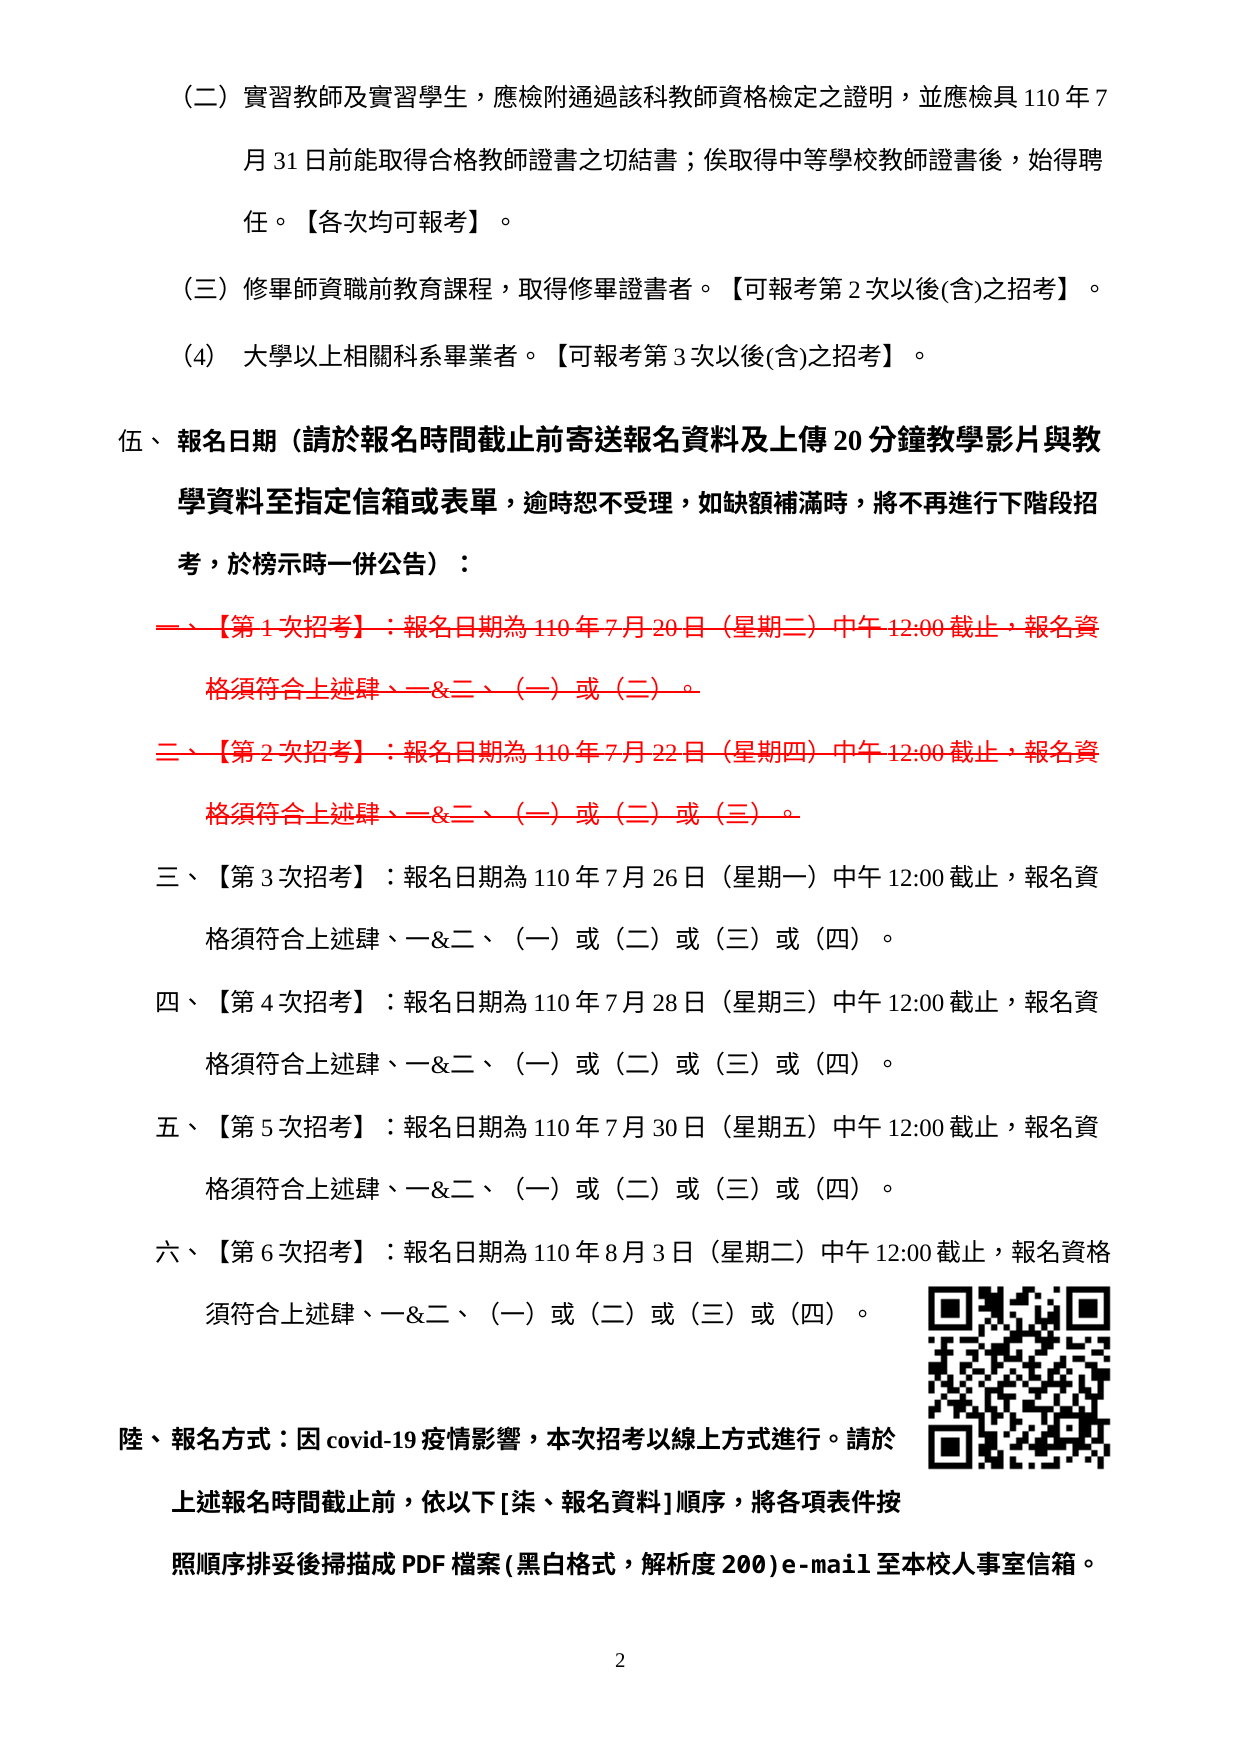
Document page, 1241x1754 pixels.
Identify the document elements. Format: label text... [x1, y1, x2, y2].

list 大學以上相關科系畢業者。【可報考第3次以後(含)之招考】。 [168, 313, 1122, 375]
text （三）修畢師資職前教育課程，取得修畢證書者。【可報考第2次以後(含)之招考】。 [168, 246, 1122, 308]
text 二、【第2次招考】：報名日期為110年7月22日（星期四）中午12:00截止，報名資格須符合上述肆、一&二、（一）或（二）或（三）。 [156, 708, 1122, 833]
text 五、【第5次招考】：報名日期為110年7月30日（星期五）中午12:00截止，報名資格須符合上述肆、一&二、（一）或（二）或（三）或（四）。 [156, 1083, 1122, 1208]
text （二）實習教師及實習學生，應檢附通過該科教師資格檢定之證明，並應檢具110年7 月31日前能取得合格教師證書之切結書；俟取得中等學校教師證書後，始得聘任。【各次均可報考】。 [168, 54, 1122, 242]
text 四、【第4次招考】：報名日期為110年7月28日（星期三）中午12:00截止，報名資格須符合上述肆、一&二、（一）或（二）或（三）或（四）。 [156, 958, 1122, 1083]
text 三、【第3次招考】：報名日期為110年7月26日（星期一）中午12:00截止，報名資格須符合上述肆、一&二、（一）或（二）或（三）或（四）。 [156, 833, 1122, 958]
text 一、【第1次招考】：報名日期為110年7月20日（星期二）中午12:00截止，報名資格須符合上述肆、一&二、（一）或（二）。 [156, 583, 1122, 708]
list 報名日期（請於報名時間截止前寄送報名資料及上傳20分鐘教學影片與教學資料至指定信箱或表單，逾時恕不受理，如缺額補滿時，將不再進行下階段招考，於榜示時一併公告）： [118, 396, 1122, 583]
text 六、【第6次招考】：報名日期為110年8月3日（星期二）中午12:00截止，報名資格須符合上述肆、一&二、（一）或（二）或（三）或（四）。 [156, 1208, 1122, 1333]
list 報名方式：因covid-19疫情影響，本次招考以線上方式進行。請於上述報名時間截止前，依以下[柒、報名資料]順序，將各項表件按照順序排妥後掃描成PDF檔案(黑白格式，解析度200)e-mail至本校人事室信箱。 [118, 1396, 1122, 1583]
